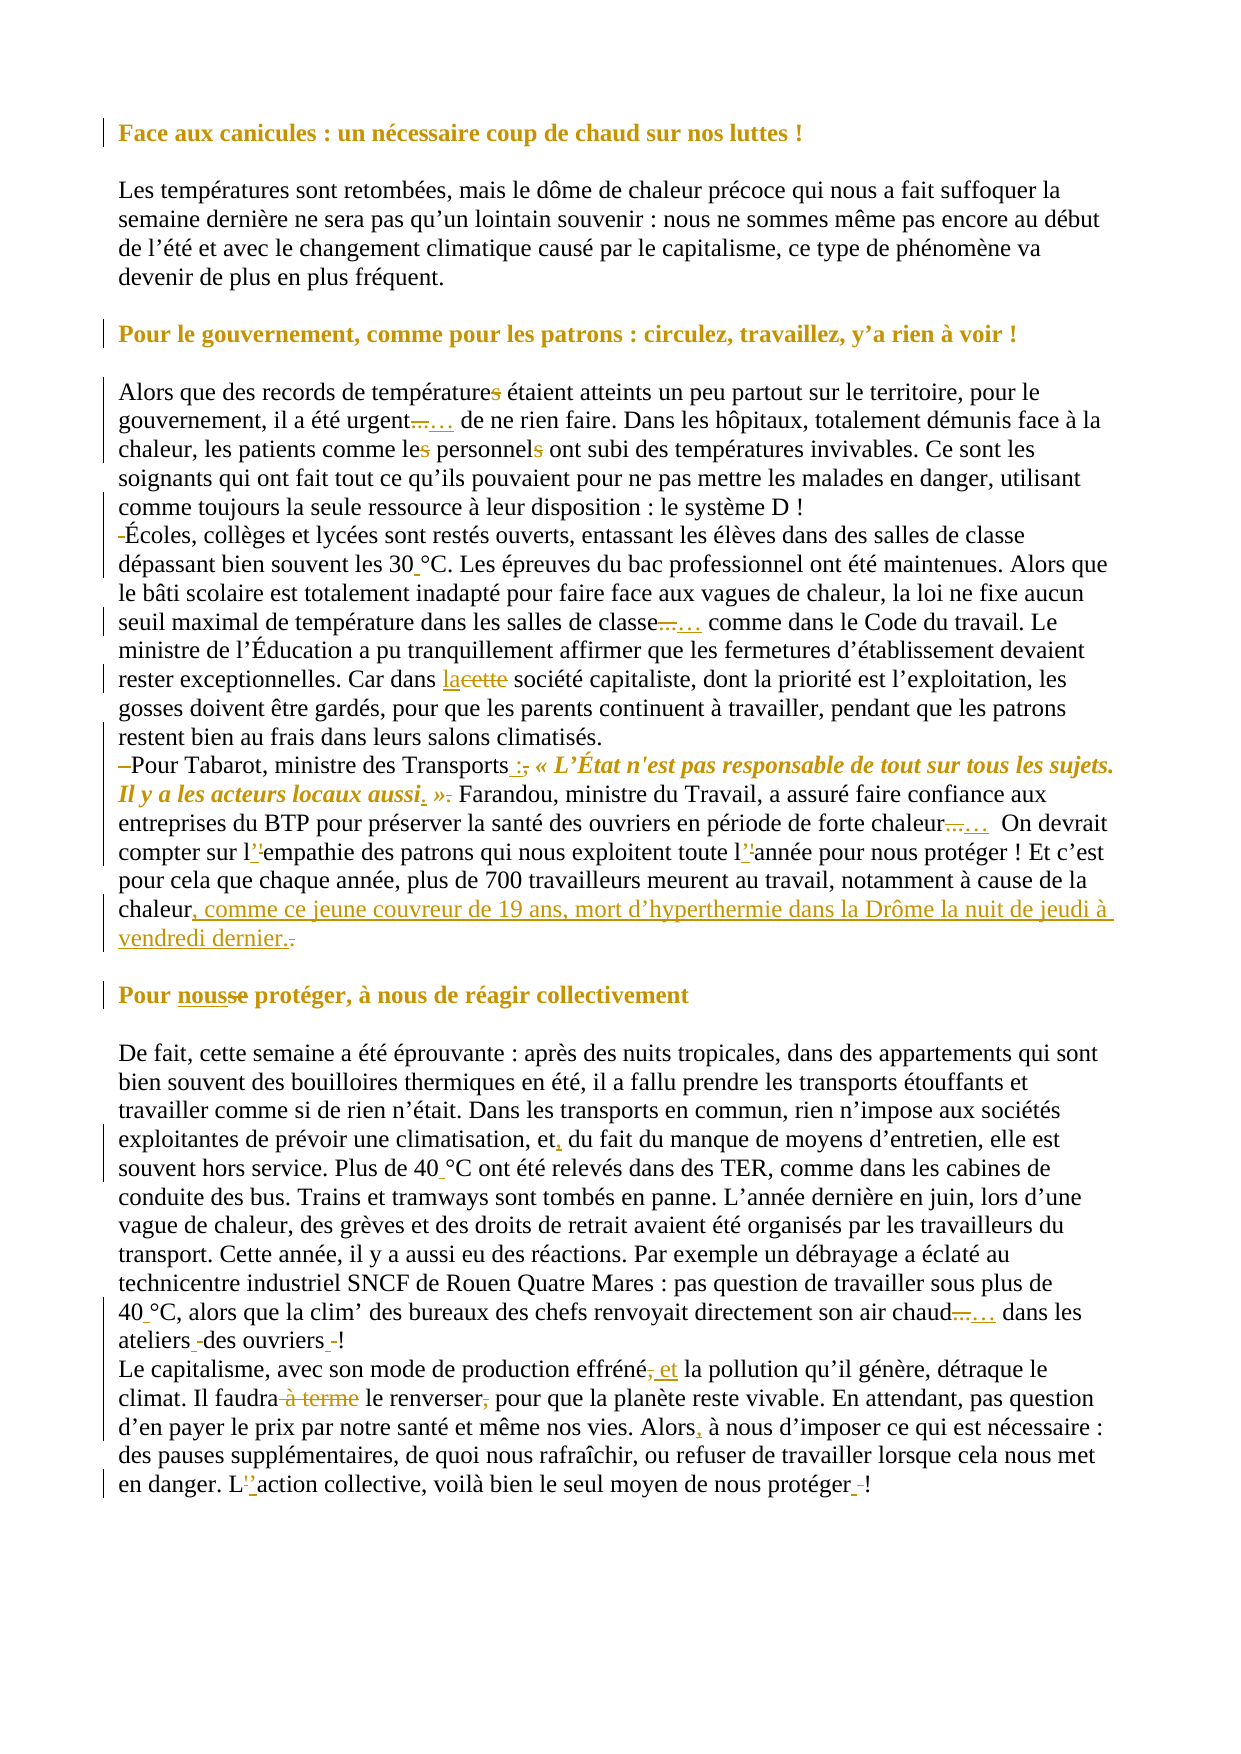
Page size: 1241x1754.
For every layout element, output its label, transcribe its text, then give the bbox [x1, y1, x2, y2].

text Les températures sont retombées, mais le dôme de chaleur précoce qui nous a fait suffoquer la semaine dernière ne sera pas qu’un lointain souvenir : nous ne sommes même pas encore au début de l’été et avec le changement climatique causé par le capitalisme, ce type de phénomène va devenir de plus en plus fréquent. [118, 176, 1122, 291]
text Le capitalisme, avec son mode de production effréné et la pollution qu’il génère, détraque le climat. Il faudra le renverser pour que la planète reste vivable. En attendant, pas question d’en payer le prix par notre santé et même nos vies. Alors, à nous d’imposer ce qui est nécessaire : des pauses supplémentaires, de quoi nous rafraîchir, ou refuser de travailler lorsque cela nous met en danger. L’action collective, voilà bien le seul moyen de nous protéger ! [118, 1354, 1122, 1498]
text Écoles, collèges et lycées sont restés ouverts, entassant les élèves dans des salles de classe dépassant bien souvent les 30 °C. Les épreuves du bac professionnel ont été maintenues. Alors que le bâti scolaire est totalement inadapté pour faire face aux vagues de chaleur, la loi ne fixe aucun seuil maximal de température dans les salles de classe… comme dans le Code du travail. Le ministre de l’Éducation a pu tranquillement affirmer que les fermetures d’établissement devaient rester exceptionnelles. Car dans la société capitaliste, dont la priorité est l’exploitation, les gosses doivent être gardés, pour que les parents continuent à travailler, pendant que les patrons restent bien au frais dans leurs salons climatisés. [118, 521, 1122, 751]
text Alors que des records de température étaient atteints un peu partout sur le territoire, pour le gouvernement, il a été urgent… de ne rien faire. Dans les hôpitaux, totalement démunis face à la chaleur, les patients comme le personnel ont subi des températures invivables. Ce sont les soignants qui ont fait tout ce qu’ils pouvaient pour ne pas mettre les malades en danger, utilisant comme toujours la seule ressource à leur disposition : le système D ! [118, 377, 1122, 521]
text De fait, cette semaine a été éprouvante : après des nuits tropicales, dans des appartements qui sont bien souvent des bouilloires thermiques en été, il a fallu prendre les transports étouffants et travailler comme si de rien n’était. Dans les transports en commun, rien n’impose aux sociétés exploitantes de prévoir une climatisation, et, du fait du manque de moyens d’entretien, elle est souvent hors service. Plus de 40 °C ont été relevés dans des TER, comme dans les cabines de conduite des bus. Trains et tramways sont tombés en panne. L’année dernière en juin, lors d’une vague de chaleur, des grèves et des droits de retrait avaient été organisés par les travailleurs du transport. Cette année, il y a aussi eu des réactions. Par exemple un débrayage a éclaté au technicentre industriel SNCF de Rouen Quatre Mares : pas question de travailler sous plus de 40 °C, alors que la clim’ des bureaux des chefs renvoyait directement son air chaud… dans les ateliers des ouvriers ! [118, 1038, 1122, 1354]
text Pour nous protéger, à nous de réagir collectivement [118, 981, 1122, 1009]
text Face aux canicules : un nécessaire coup de chaud sur nos luttes ! [118, 118, 1122, 147]
text Pour Tabarot, ministre des Transports : « L’État n'est pas responsable de tout sur tous les sujets. Il y a les acteurs locaux aussi. » Farandou, ministre du Travail, a assuré faire confiance aux entreprises du BTP pour préserver la santé des ouvriers en période de forte chaleur… On devrait compter sur l’empathie des patrons qui nous exploitent toute l’année pour nous protéger ! Et c’est pour cela que chaque année, plus de 700 travailleurs meurent au travail, notamment à cause de la chaleur, comme ce jeune couvreur de 19 ans, mort d’hyperthermie dans la Drôme la nuit de jeudi à vendredi dernier. [118, 751, 1122, 952]
text Pour le gouvernement, comme pour les patrons : circulez, travaillez, y’a rien à voir ! [118, 319, 1122, 348]
